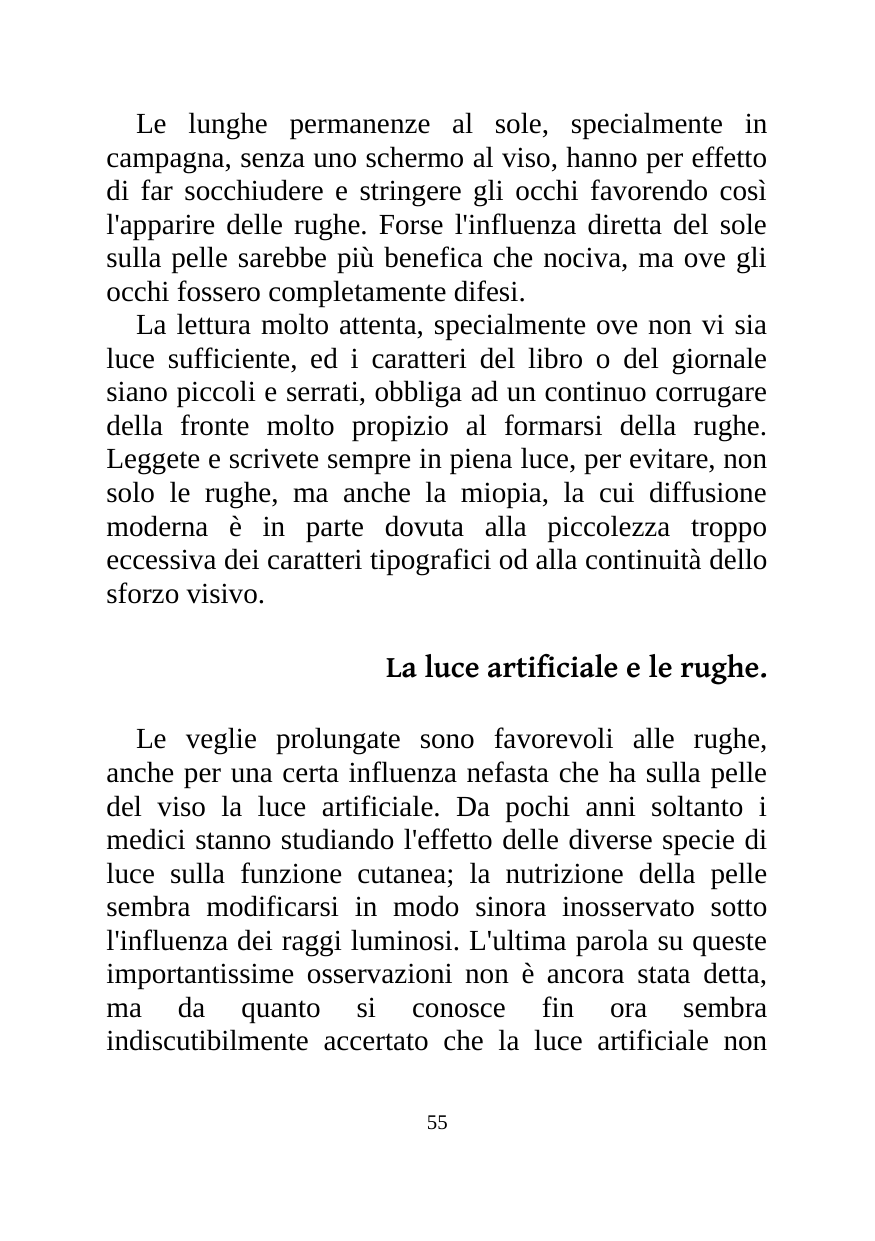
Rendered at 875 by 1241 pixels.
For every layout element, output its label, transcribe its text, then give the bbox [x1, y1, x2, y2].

text Le veglie prolungate sono favorevoli alle rughe, anche per una certa influenza nefasta che ha sulla pelle del viso la luce artificiale. Da pochi anni soltanto i medici stanno studiando l'effetto delle diverse specie di luce sulla funzione cutanea; la nutrizione della pelle sembra modificarsi in modo sinora inosservato sotto l'influenza dei raggi luminosi. L'ultima parola su queste importantissime osservazioni non è ancora stata detta, ma da quanto si conosce fin ora sembra indiscutibilmente accertato che la luce artificiale non [106, 722, 768, 1057]
text Le lunghe permanenze al sole, specialmente in campagna, senza uno schermo al viso, hanno per effetto di far socchiudere e stringere gli occhi favorendo così l'apparire delle rughe. Forse l'influenza diretta del sole sulla pelle sarebbe più benefica che nociva, ma ove gli occhi fossero completamente difesi. [106, 106, 768, 307]
text La lettura molto attenta, specialmente ove non vi sia luce sufficiente, ed i caratteri del libro o del giornale siano piccoli e serrati, obbliga ad un continuo corrugare della fronte molto propizio al formarsi della rughe. Leggete e scrivete sempre in piena luce, per evitare, non solo le rughe, ma anche la miopia, la cui diffusione moderna è in parte dovuta alla piccolezza troppo eccessiva dei caratteri tipografici od alla continuità dello sforzo visivo. [106, 307, 768, 609]
subtitle La luce artificiale e le rughe. [106, 651, 768, 686]
